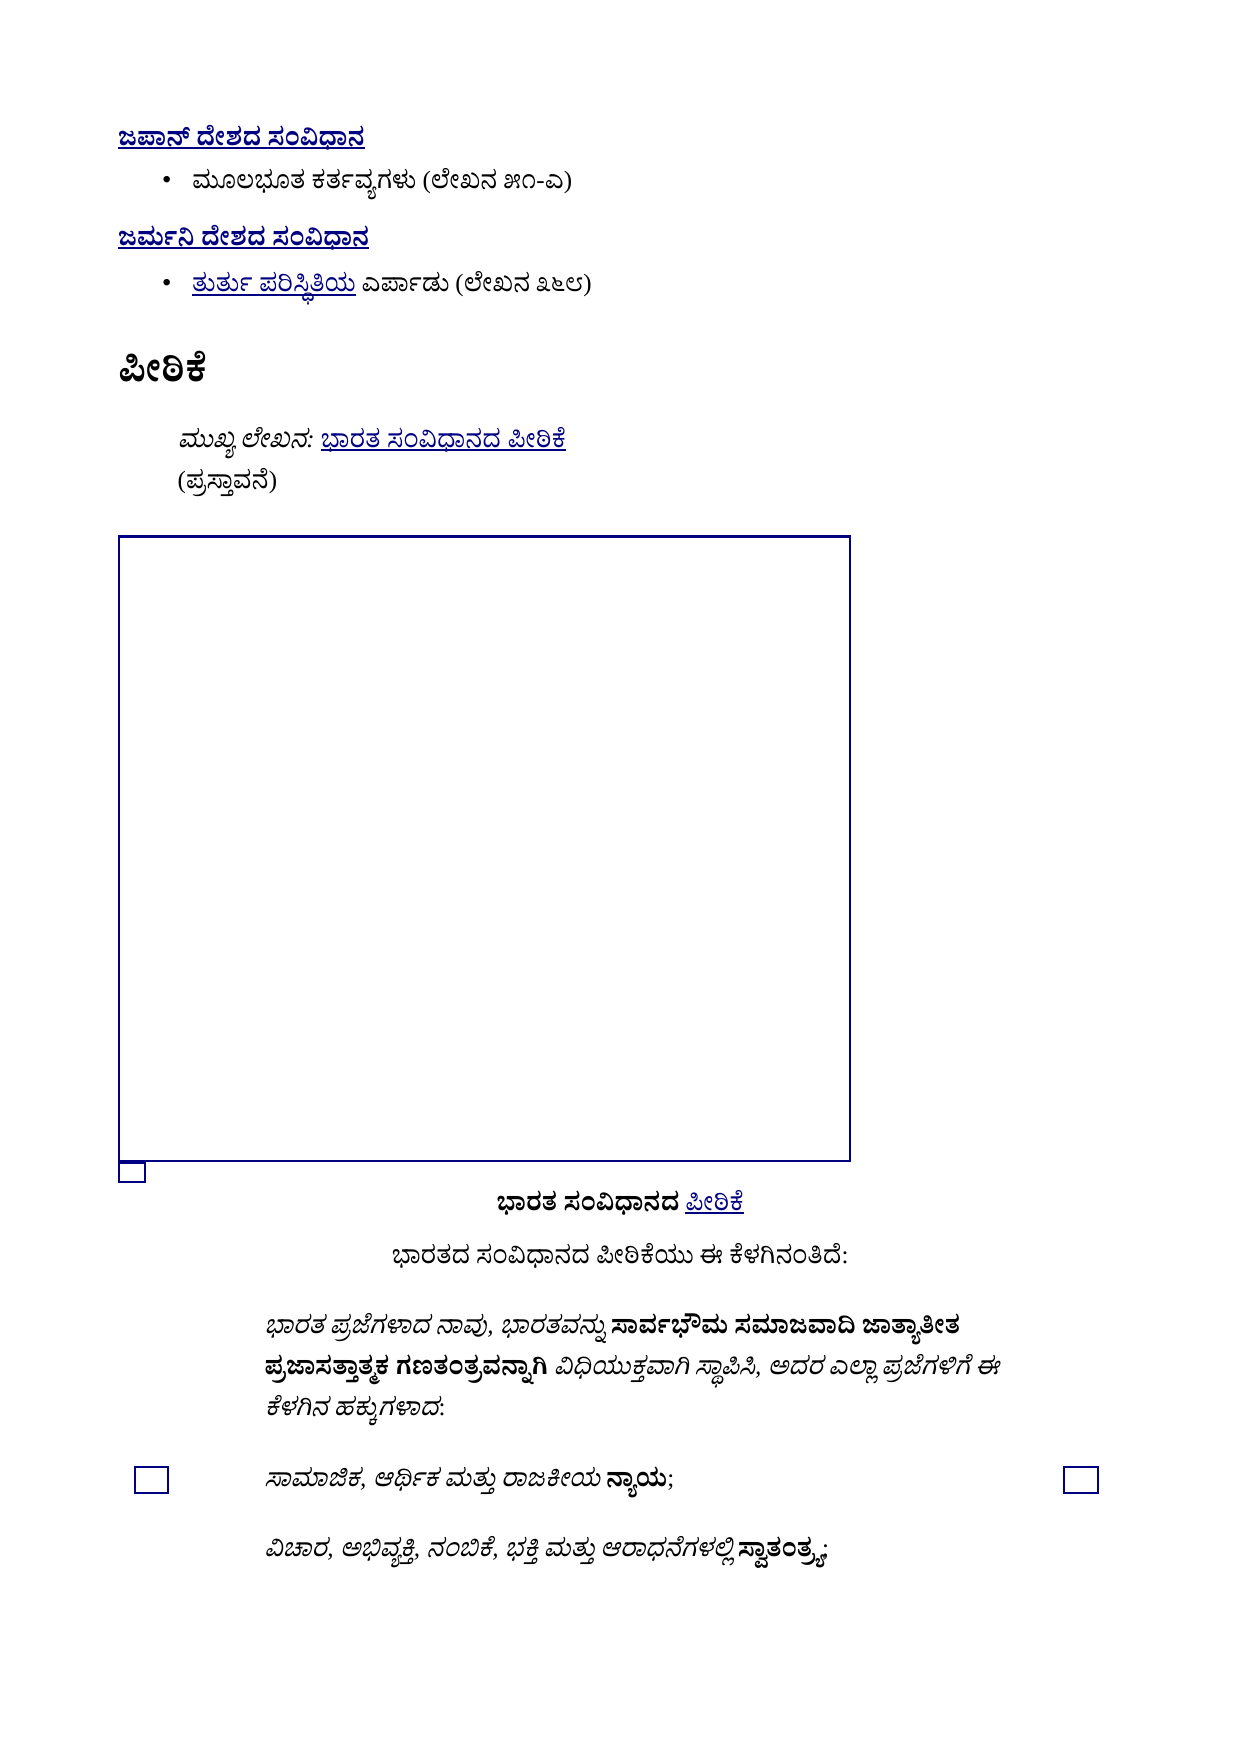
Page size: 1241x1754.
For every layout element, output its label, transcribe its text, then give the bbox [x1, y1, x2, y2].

list ತುರ್ತು ಪರಿಸ್ಥಿತಿಯ ಎರ್ಪಾಡು (ಲೇಖನ ೩೬೮) [162, 265, 1122, 309]
list (ಪ್ರಸ್ತಾವನೆ) [177, 465, 1122, 506]
text ಭಾರತದ ಸಂವಿಧಾನದ ಪೀಠಿಕೆಯು ಈ ಕೆಳಗಿನಂತಿದೆ: [118, 1241, 1122, 1282]
list ಮೂಲಭೂತ ಕರ್ತವ್ಯಗಳು (ಲೇಖನ ೫೧-ಎ) [162, 165, 1122, 206]
list ಮುಖ್ಯ ಲೇಖನ: ಭಾರತ ಸಂವಿಧಾನದ ಪೀಠಿಕೆ [177, 420, 1122, 465]
table_header ಭಾರತ ಪ್ರಜೆಗಳಾದ ನಾವು, ಭಾರತವನ್ನು ಸಾರ್ವಭೌಮ ಸಮಾಜವಾದಿ ಜಾತ್ಯಾತೀತ ಪ್ರಜಾಸತ್ತಾತ್ಮಕ ಗಣತಂತ್ರವನ್ನಾಗಿ ವಿಧಿಯುಕ್ತವಾಗಿ ಸ್ಥಾಪಿಸಿ, ಅದರ ಎಲ್ಲಾ ಪ್ರಜೆಗಳಿಗೆ ಈ ಕೆಳಗಿನ ಹಕ್ಕುಗಳಾದ: ಸಾಮಾಜಿಕ, ಆರ್ಥಿಕ ಮತ್ತು ರಾಜಕೀಯ ನ್ಯಾಯ; ವಿಚಾರ, ಅಭಿವ್ಯಕ್ತಿ, ನಂಬಿಕೆ, ಭಕ್ತಿ ಮತ್ತು ಆರಾಧನೆಗಳಲ್ಲಿ ಸ್ವಾತಂತ್ರ್ಯ; [190, 1294, 1048, 1619]
subtitle ಪೀಠಿಕೆ [118, 347, 1122, 408]
table_header [1048, 1294, 1122, 1619]
text ಜಪಾನ್ ದೇಶದ ಸಂವಿಧಾನ [118, 118, 1122, 152]
table_header [118, 1294, 189, 1619]
text ಜರ್ಮನಿ ದೇಶದ ಸಂವಿಧಾನ [118, 218, 1122, 252]
text ಭಾರತ ಸಂವಿಧಾನದ ಪೀಠಿಕೆ [118, 1183, 1122, 1228]
